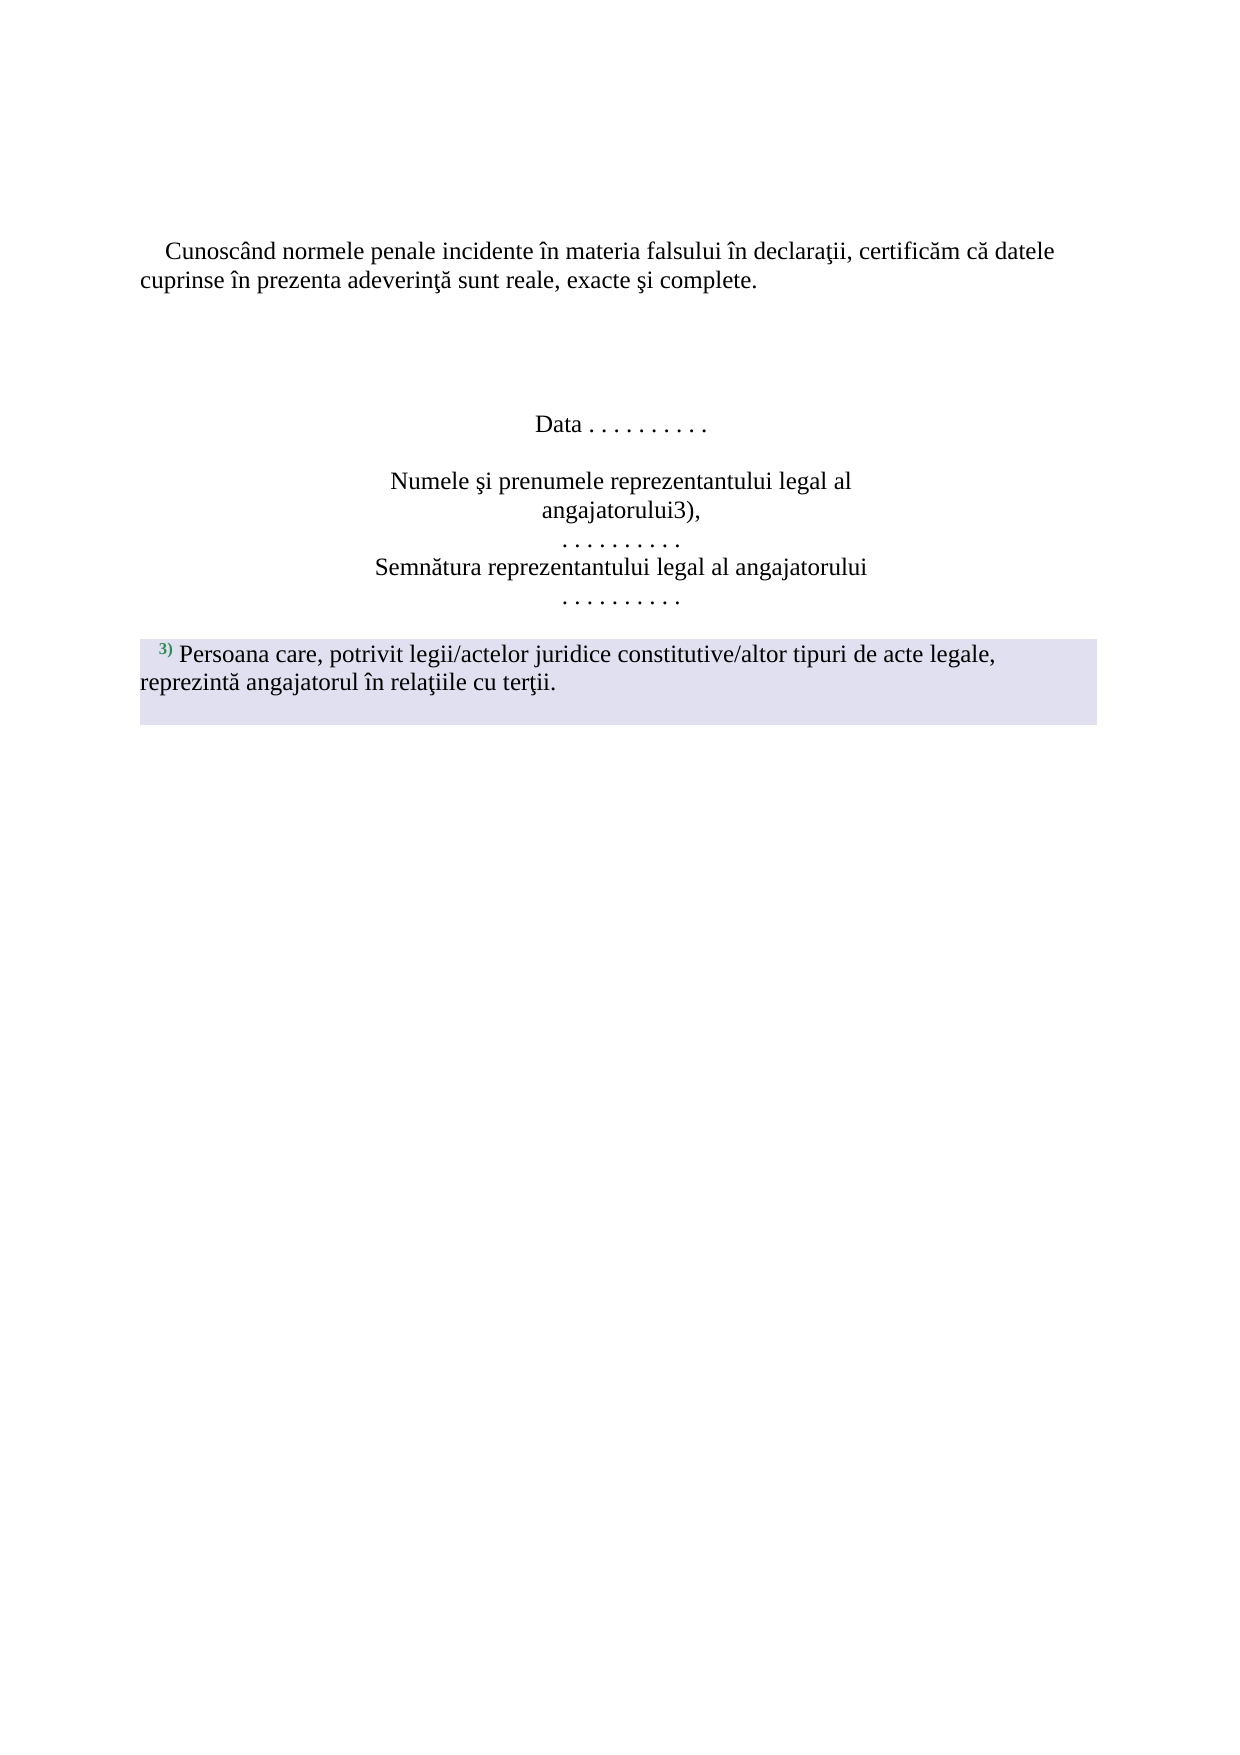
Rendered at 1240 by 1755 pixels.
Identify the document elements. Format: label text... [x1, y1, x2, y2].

text 3) Persoana care, potrivit legii/actelor juridice constitutive/altor tipuri de acte legale, reprezintă angajatorul în relaţiile cu terţii. [140, 639, 1097, 725]
text Cunoscând normele penale incidente în materia falsului în declaraţii, certificăm că datele cuprinse în prezenta adeverinţă sunt reale, exacte şi complete. [140, 236, 1097, 351]
table_cell [302, 409, 307, 610]
table_header [307, 380, 935, 409]
table_header [302, 380, 307, 409]
table_cell Data . . . . . . . . . . Numele şi prenumele reprezentantului legal al angajatorului3), . . . . . . . . . . Semnătura reprezentantului legal al angajatorului . . . . . . . . . . [307, 409, 935, 610]
